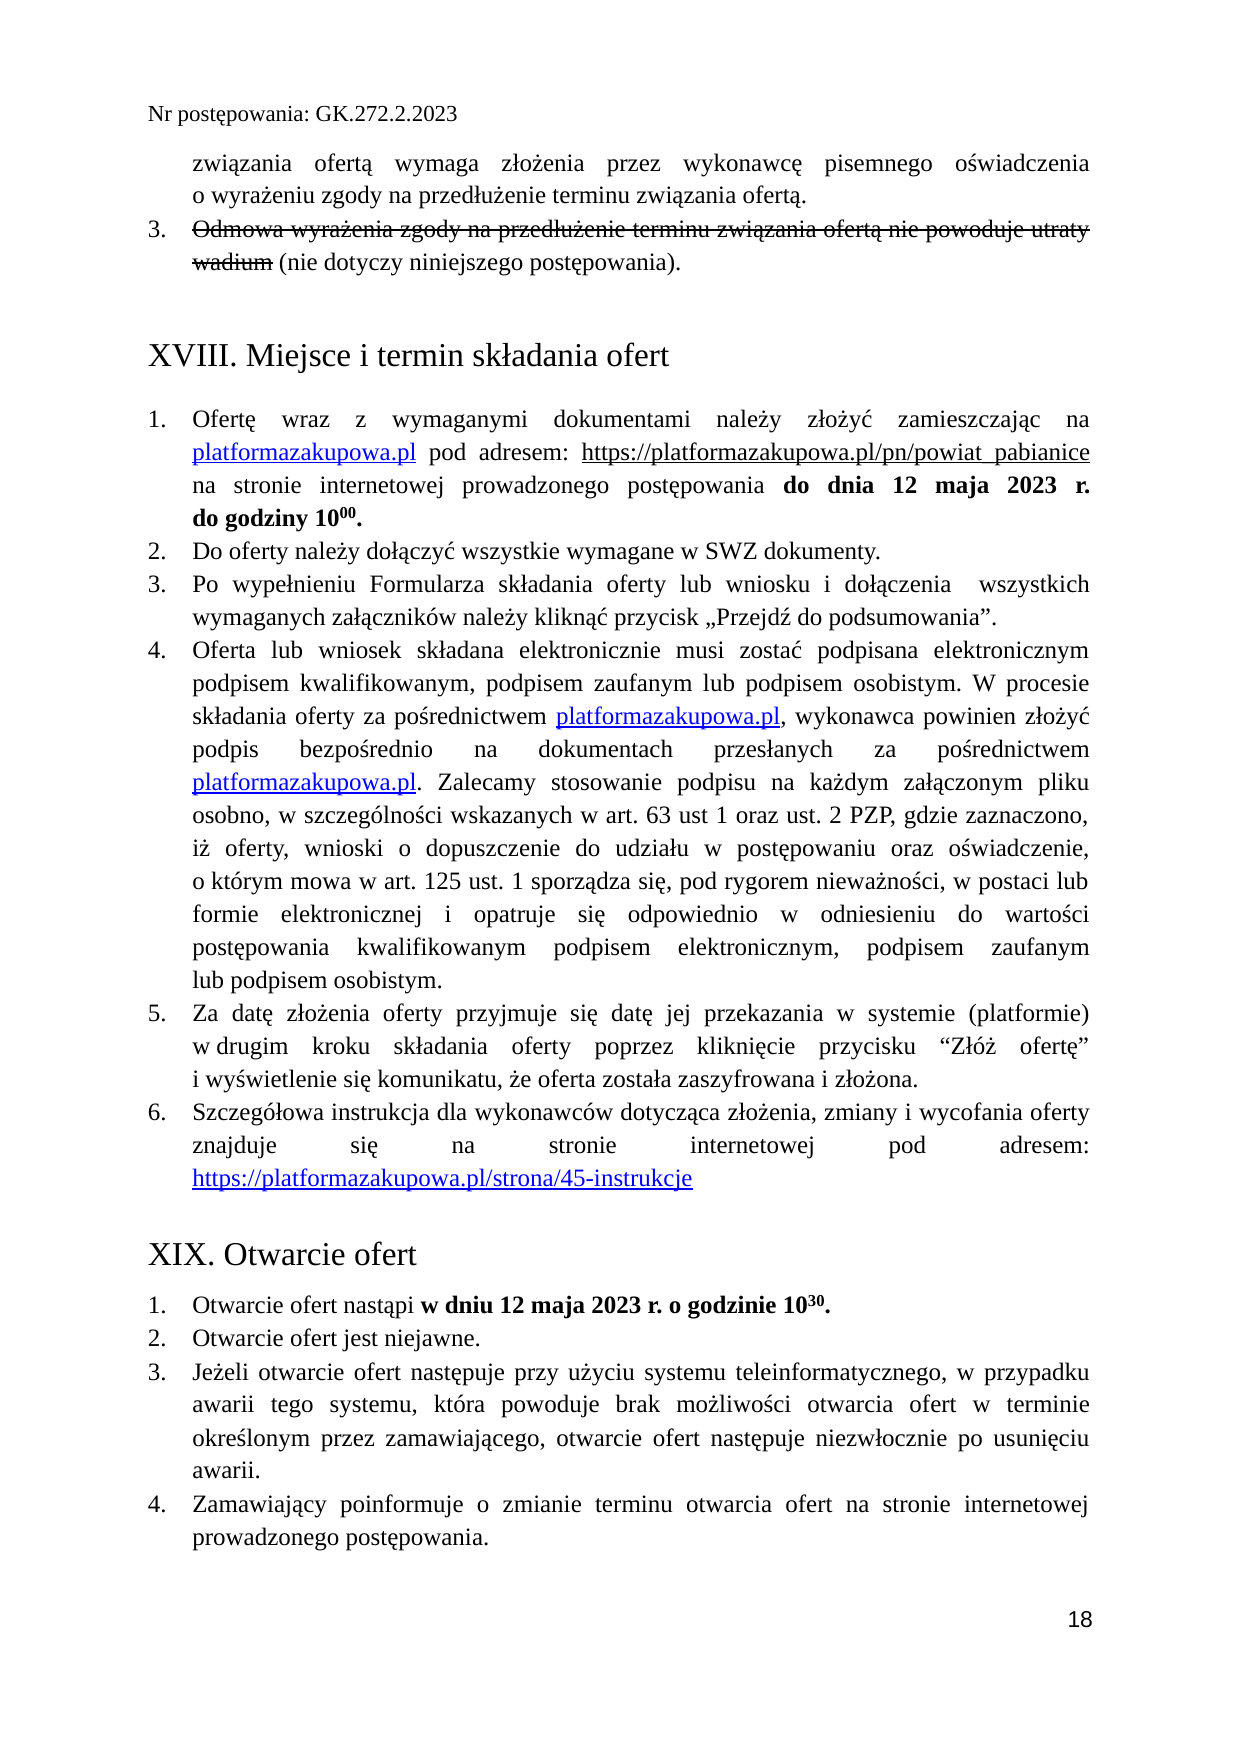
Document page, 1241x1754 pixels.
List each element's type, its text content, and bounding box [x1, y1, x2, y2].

subtitle XIX. Otwarcie ofert [148, 1234, 1093, 1272]
list Ofertę wraz z wymaganymi dokumentami należy złożyć zamieszczając na platformazakupowa.pl pod adresem: https://platformazakupowa.pl/pn/powiat_pabianice na stronie internetowej prowadzonego postępowania do dnia 12 maja 2023 r. do godziny 1000. [148, 404, 1090, 532]
list Do oferty należy dołączyć wszystkie wymagane w SWZ dokumenty. [148, 536, 1090, 565]
list Za datę złożenia oferty przyjmuje się datę jej przekazania w systemie (platformie) w drugim kroku składania oferty poprzez kliknięcie przycisku “Złóż ofertę” i wyświetlenie się komunikatu, że oferta została zaszyfrowana i złożona. [148, 998, 1090, 1093]
list Odmowa wyrażenia zgody na przedłużenie terminu związania ofertą nie powoduje utraty wadium (nie dotyczy niniejszego postępowania). [148, 214, 1090, 275]
list Zamawiający poinformuje o zmianie terminu otwarcia ofert na stronie internetowej prowadzonego postępowania. [148, 1489, 1090, 1550]
subtitle XVIII. Miejsce i termin składania ofert [148, 335, 1093, 373]
list Otwarcie ofert nastąpi w dniu 12 maja 2023 r. o godzinie 1030. [148, 1291, 1090, 1319]
list Szczegółowa instrukcja dla wykonawców dotycząca złożenia, zmiany i wycofania oferty znajduje się na stronie internetowej pod adresem: https://platformazakupowa.pl/strona/45-instrukcje [148, 1097, 1090, 1192]
list Oferta lub wniosek składana elektronicznie musi zostać podpisana elektronicznym podpisem kwalifikowanym, podpisem zaufanym lub podpisem osobistym. W procesie składania oferty za pośrednictwem platformazakupowa.pl, wykonawca powinien złożyć podpis bezpośrednio na dokumentach przesłanych za pośrednictwem platformazakupowa.pl. Zalecamy stosowanie podpisu na każdym załączonym pliku osobno, w szczególności wskazanych w art. 63 ust 1 oraz ust. 2 PZP, gdzie zaznaczono, iż oferty, wnioski o dopuszczenie do udziału w postępowaniu oraz oświadczenie, o którym mowa w art. 125 ust. 1 sporządza się, pod rygorem nieważności, w postaci lub formie elektronicznej i opatruje się odpowiednio w odniesieniu do wartości postępowania kwalifikowanym podpisem elektronicznym, podpisem zaufanym lub podpisem osobistym. [148, 635, 1090, 994]
list Otwarcie ofert jest niejawne. [148, 1323, 1090, 1352]
list Jeżeli otwarcie ofert następuje przy użyciu systemu teleinformatycznego, w przypadku awarii tego systemu, która powoduje brak możliwości otwarcia ofert w terminie określonym przez zamawiającego, otwarcie ofert następuje niezwłocznie po usunięciu awarii. [148, 1357, 1090, 1484]
list związania ofertą wymaga złożenia przez wykonawcę pisemnego oświadczenia o wyrażeniu zgody na przedłużenie terminu związania ofertą. [148, 148, 1090, 209]
list Po wypełnieniu Formularza składania oferty lub wniosku i dołączenia wszystkich wymaganych załączników należy kliknąć przycisk „Przejdź do podsumowania”. [148, 569, 1090, 631]
